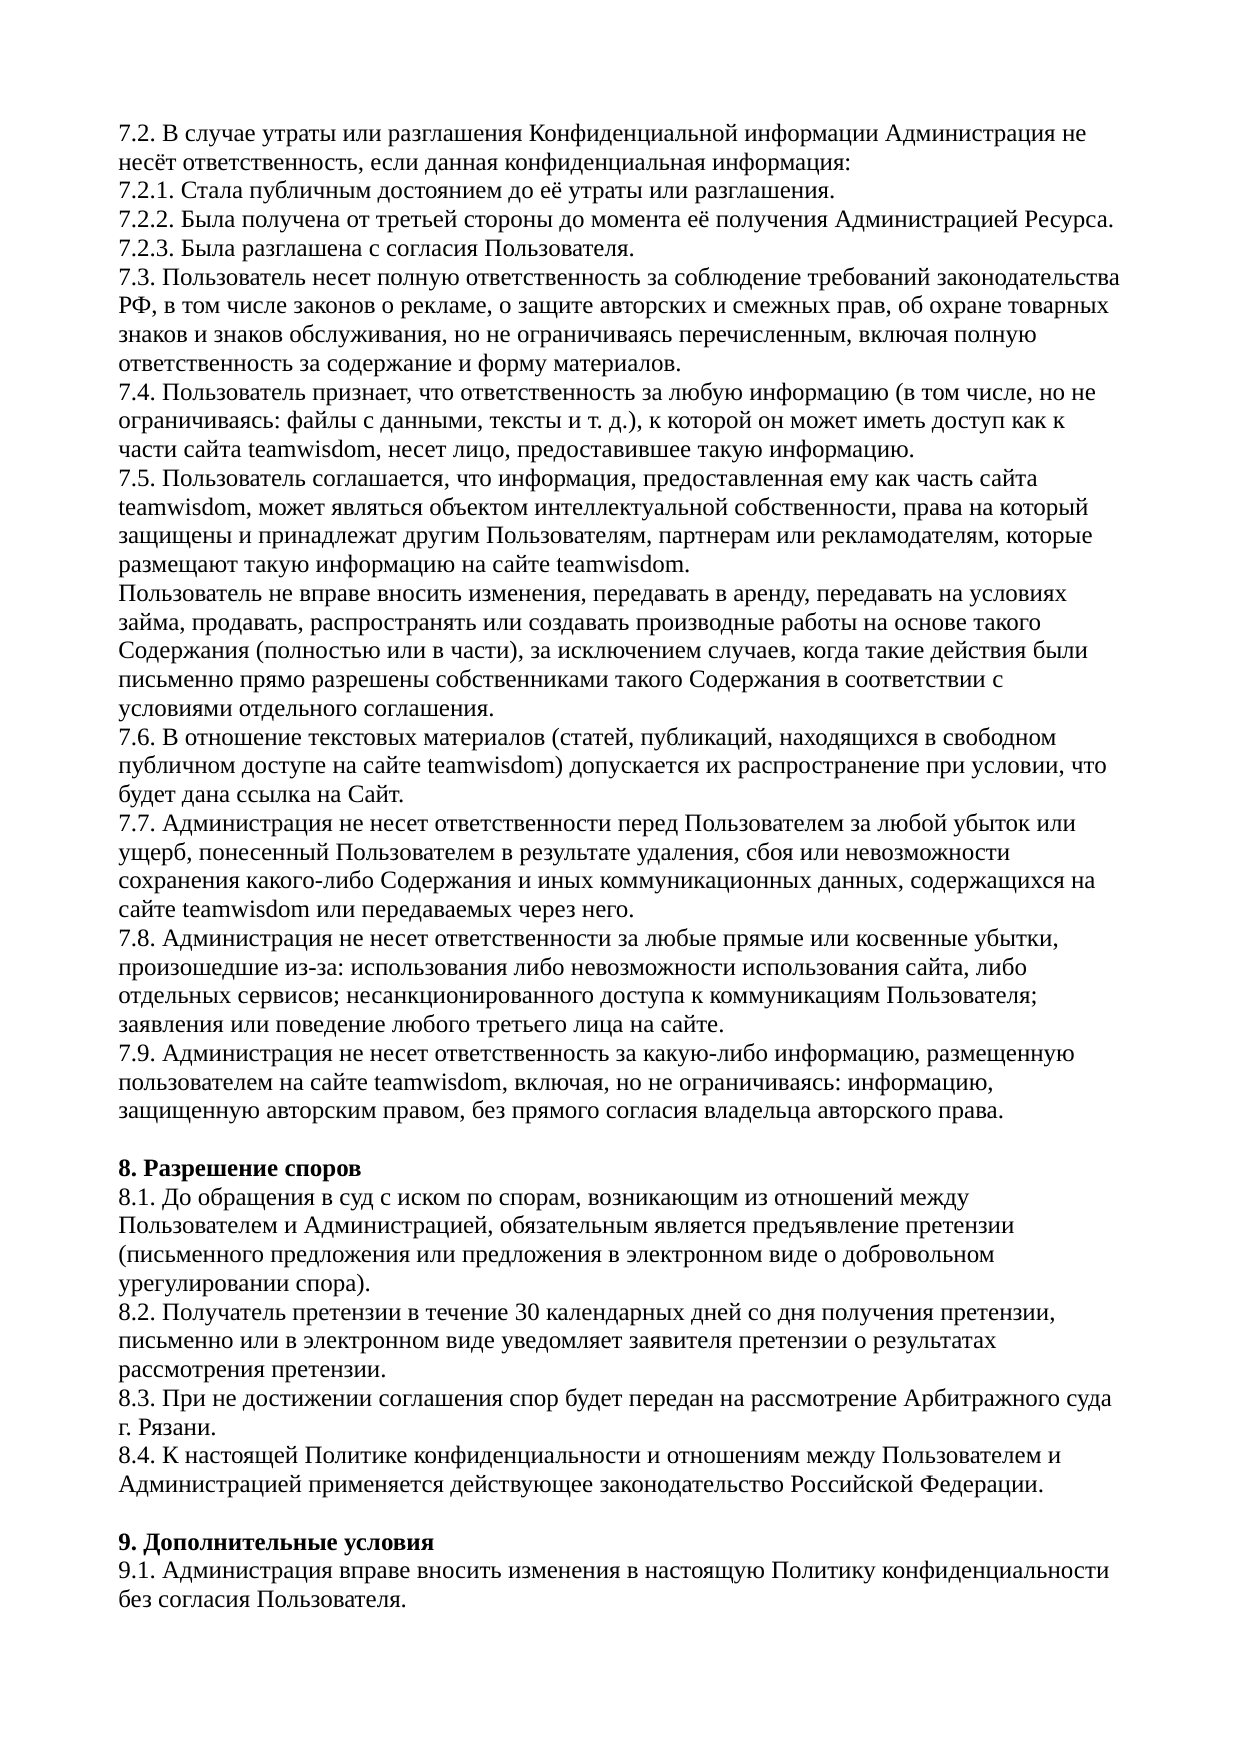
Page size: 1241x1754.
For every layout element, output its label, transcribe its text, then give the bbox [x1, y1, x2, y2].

text 8.4. К настоящей Политике конфиденциальности и отношениям между Пользователем и Администрацией применяется действующее законодательство Российской Федерации. [118, 1441, 1122, 1527]
text 8.1. До обращения в суд с иском по спорам, возникающим из отношений между Пользователем и Администрацией, обязательным является предъявление претензии (письменного предложения или предложения в электронном виде о добровольном урегулировании спора). [118, 1182, 1122, 1297]
text 7.9. Администрация не несет ответственность за какую-либо информацию, размещенную пользователем на сайте teamwisdom, включая, но не ограничиваясь: информацию, защищенную авторским правом, без прямого согласия владельца авторского права. [118, 1038, 1122, 1153]
text 7.4. Пользователь признает, что ответственность за любую информацию (в том числе, но не ограничиваясь: файлы с данными, тексты и т. д.), к которой он может иметь доступ как к части сайта teamwisdom, несет лицо, предоставившее такую информацию. [118, 377, 1122, 463]
text 7.2. В случае утраты или разглашения Конфиденциальной информации Администрация не несёт ответственность, если данная конфиденциальная информация: [118, 118, 1122, 176]
text 7.7. Администрация не несет ответственности перед Пользователем за любой убыток или ущерб, понесенный Пользователем в результате удаления, сбоя или невозможности сохранения какого-либо Содержания и иных коммуникационных данных, содержащихся на сайте teamwisdom или передаваемых через него. [118, 808, 1122, 923]
text 7.3. Пользователь несет полную ответственность за соблюдение требований законодательства РФ, в том числе законов о рекламе, о защите авторских и смежных прав, об охране товарных знаков и знаков обслуживания, но не ограничиваясь перечисленным, включая полную ответственность за содержание и форму материалов. [118, 262, 1122, 377]
text 8. Разрешение споров [118, 1153, 1122, 1182]
text 7.2.1. Стала публичным достоянием до её утраты или разглашения. 7.2.2. Была получена от третьей стороны до момента её получения Администрацией Ресурса. 7.2.3. Была разглашена с согласия Пользователя. [118, 176, 1122, 262]
text 7.5. Пользователь соглашается, что информация, предоставленная ему как часть сайта teamwisdom, может являться объектом интеллектуальной собственности, права на который защищены и принадлежат другим Пользователям, партнерам или рекламодателям, которые размещают такую информацию на сайте teamwisdom. Пользователь не вправе вносить изменения, передавать в аренду, передавать на условиях займа, продавать, распространять или создавать производные работы на основе такого Содержания (полностью или в части), за исключением случаев, когда такие действия были письменно прямо разрешены собственниками такого Содержания в соответствии с условиями отдельного соглашения. [118, 463, 1122, 722]
text 9. Дополнительные условия [118, 1527, 1122, 1556]
text 7.6. В отношение текстовых материалов (статей, публикаций, находящихся в свободном публичном доступе на сайте teamwisdom) допускается их распространение при условии, что будет дана ссылка на Сайт. [118, 722, 1122, 808]
text 8.3. При не достижении соглашения спор будет передан на рассмотрение Арбитражного суда г. Рязани. [118, 1383, 1122, 1441]
text 7.8. Администрация не несет ответственности за любые прямые или косвенные убытки, произошедшие из-за: использования либо невозможности использования сайта, либо отдельных сервисов; несанкционированного доступа к коммуникациям Пользователя; заявления или поведение любого третьего лица на сайте. [118, 923, 1122, 1038]
text 9.1. Администрация вправе вносить изменения в настоящую Политику конфиденциальности без согласия Пользователя. [118, 1556, 1122, 1613]
text 8.2. Получатель претензии в течение 30 календарных дней со дня получения претензии, письменно или в электронном виде уведомляет заявителя претензии о результатах рассмотрения претензии. [118, 1297, 1122, 1383]
